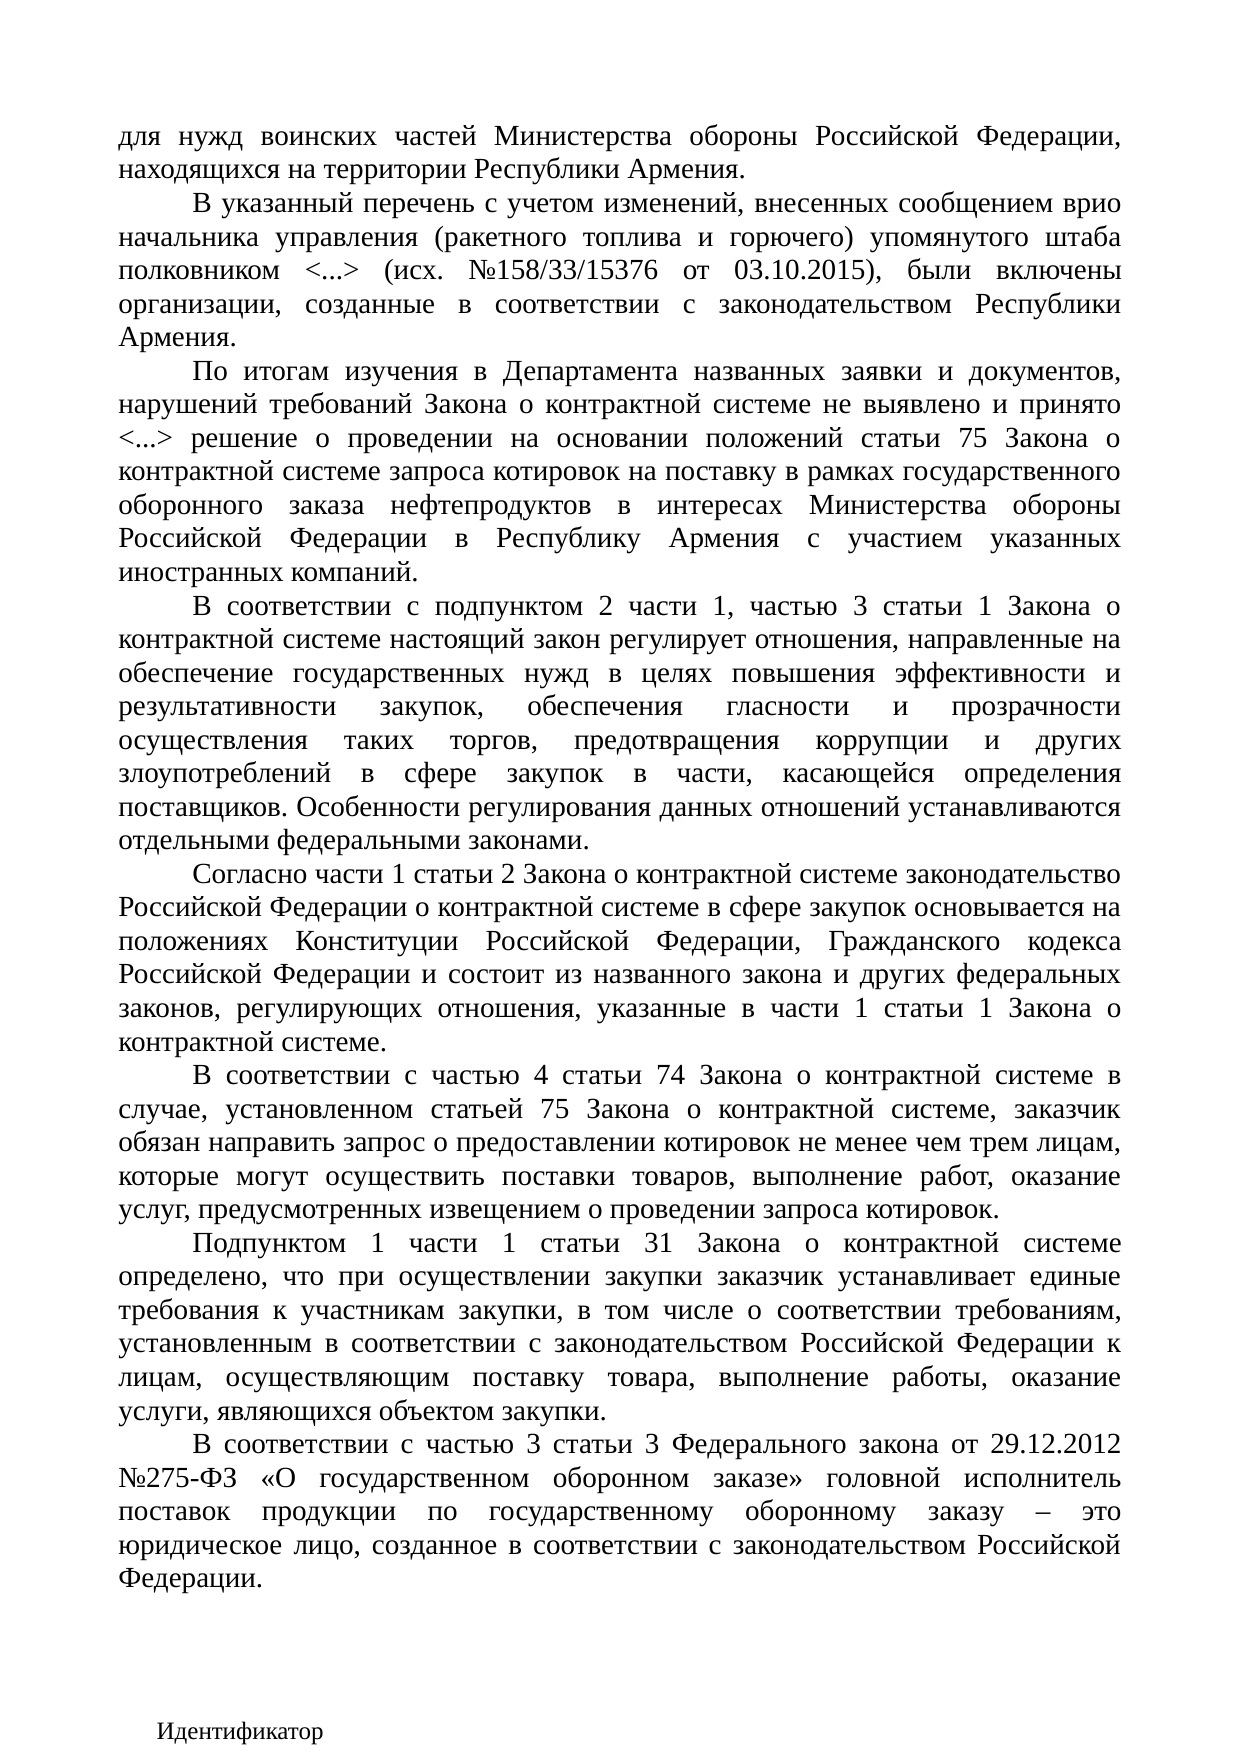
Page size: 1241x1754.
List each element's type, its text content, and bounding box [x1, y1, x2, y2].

text В соответствии с частью 3 статьи 3 Федерального закона от 29.12.2012 №275-ФЗ «О государственном оборонном заказе» головной исполнитель поставок продукции по государственному оборонному заказу – это юридическое лицо, созданное в соответствии с законодательством Российской Федерации. [118, 1426, 1122, 1594]
text В указанный перечень с учетом изменений, внесенных сообщением врио начальника управления (ракетного топлива и горючего) упомянутого штаба полковником <...> (исх. №158/33/15376 от 03.10.2015), были включены организации, созданные в соответствии с законодательством Республики Армения. [118, 185, 1122, 353]
text Согласно части 1 статьи 2 Закона о контрактной системе законодательство Российской Федерации о контрактной системе в сфере закупок основывается на положениях Конституции Российской Федерации, Гражданского кодекса Российской Федерации и состоит из названного закона и других федеральных законов, регулирующих отношения, указанные в части 1 статьи 1 Закона о контрактной системе. [118, 856, 1122, 1057]
text для нужд воинских частей Министерства обороны Российской Федерации, находящихся на территории Республики Армения. [118, 118, 1122, 185]
text Подпунктом 1 части 1 статьи 31 Закона о контрактной системе определено, что при осуществлении закупки заказчик устанавливает единые требования к участникам закупки, в том числе о соответствии требованиям, установленным в соответствии с законодательством Российской Федерации к лицам, осуществляющим поставку товара, выполнение работы, оказание услуги, являющихся объектом закупки. [118, 1225, 1122, 1426]
text По итогам изучения в Департамента названных заявки и документов, нарушений требований Закона о контрактной системе не выявлено и принято <...> решение о проведении на основании положений статьи 75 Закона о контрактной системе запроса котировок на поставку в рамках государственного оборонного заказа нефтепродуктов в интересах Министерства обороны Российской Федерации в Республику Армения с участием указанных иностранных компаний. [118, 353, 1122, 588]
text В соответствии с подпунктом 2 части 1, частью 3 статьи 1 Закона о контрактной системе настоящий закон регулирует отношения, направленные на обеспечение государственных нужд в целях повышения эффективности и результативности закупок, обеспечения гласности и прозрачности осуществления таких торгов, предотвращения коррупции и других злоупотреблений в сфере закупок в части, касающейся определения поставщиков. Особенности регулирования данных отношений устанавливаются отдельными федеральными законами. [118, 588, 1122, 856]
text В соответствии с частью 4 статьи 74 Закона о контрактной системе в случае, установленном статьей 75 Закона о контрактной системе, заказчик обязан направить запрос о предоставлении котировок не менее чем трем лицам, которые могут осуществить поставки товаров, выполнение работ, оказание услуг, предусмотренных извещением о проведении запроса котировок. [118, 1057, 1122, 1225]
